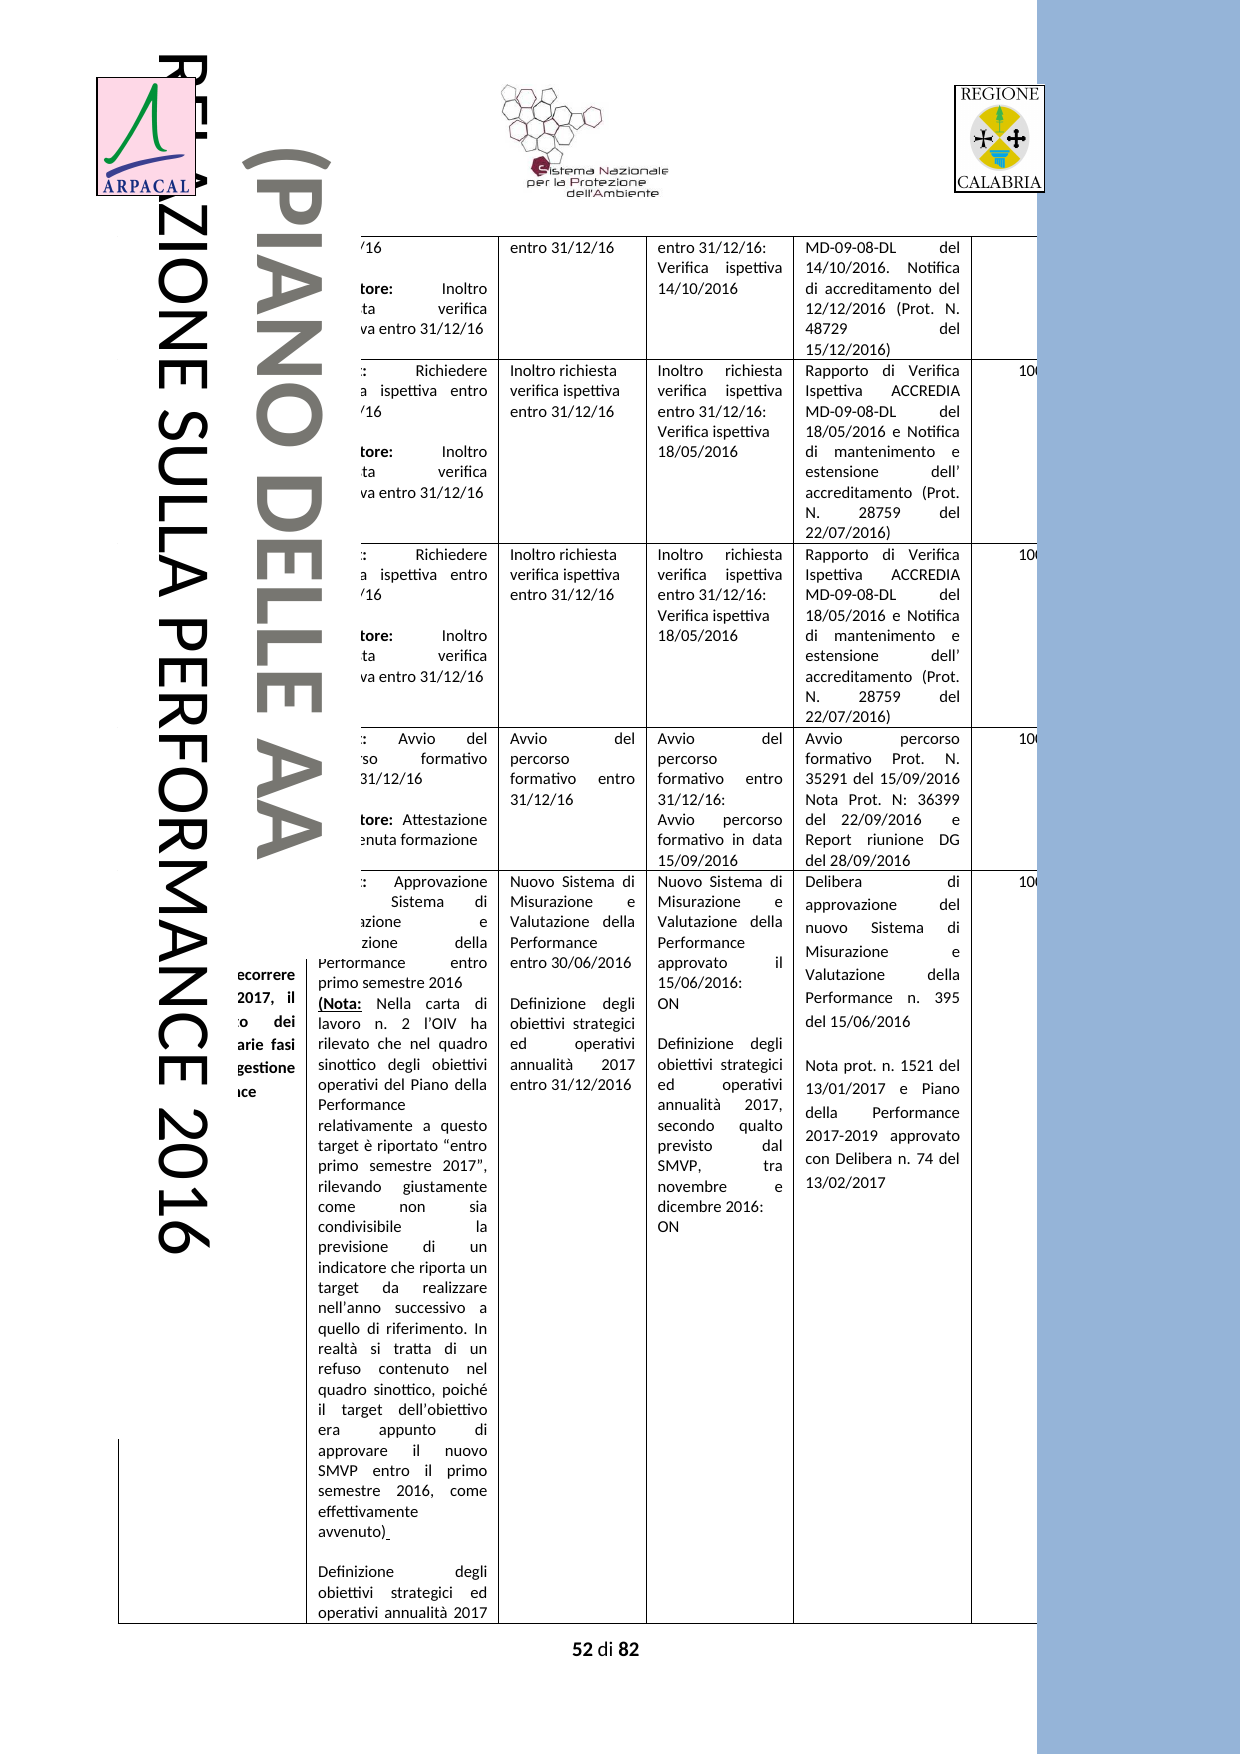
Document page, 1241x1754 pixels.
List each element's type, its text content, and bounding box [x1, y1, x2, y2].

table_cell Delibera di approvazione del nuovo Sistema di Misurazione e Valutazione della Performance n. 395 del 15/06/2016 Nota prot. n. 1521 del 13/01/2017 e Piano della Performance 2017-2019 approvato con Delibera n. 74 del 13/02/2017 [794, 871, 971, 1623]
table_cell Rapporto di Verifica Ispettiva ACCREDIA MD-09-08-DL del 18/05/2016 e Notifica di mantenimento e estensione dell’ accreditamento (Prot. N. 28759 del 22/07/2016) [794, 544, 971, 727]
table_cell entro 31/12/16: Verifica ispettiva 14/10/2016 [647, 237, 793, 359]
table_cell Inoltro richiesta verifica ispettiva entro 31/12/16 [499, 360, 646, 543]
table_cell Avvio del percorso formativo entro 31/12/16 [499, 728, 646, 870]
table_cell 100% [972, 728, 1037, 870]
table_cell Rapporto di Verifica Ispettiva ACCREDIA MD-09-08-DL del 18/05/2016 e Notifica di mantenimento e estensione dell’ accreditamento (Prot. N. 28759 del 22/07/2016) [794, 360, 971, 543]
table_cell Target: Richiedere verifica ispettiva entro 31/12/16 Indicatore: Inoltro richiesta verifica ispettiva entro 31/12/16 [361, 544, 498, 727]
table_cell MD-09-08-DL del 14/10/2016. Notifica di accreditamento del 12/12/2016 (Prot. N. 48729 del 15/12/2016) [794, 237, 971, 359]
table_cell Target: Avvio del percorso formativo entro 31/12/16 Indicatore: Attestazione di avvenuta formazione [361, 728, 498, 870]
table_cell Inoltro richiesta verifica ispettiva entro 31/12/16: Verifica ispettiva 18/05/2016 [647, 360, 793, 543]
table_cell 6.4.1 Semplificare il sistema di misurazione e valutazione della performance al fine di consentire, a decorrere dall’annualità 2017, il pieno rispetto dei termini delle varie fasi del ciclo di gestione della performance [119, 959, 306, 1623]
table_cell Avvio del percorso formativo entro 31/12/16: Avvio percorso formativo in data 15/09/2016 [647, 728, 793, 870]
table_cell Avvio percorso formativo Prot. N. 35291 del 15/09/2016 Nota Prot. N: 36399 del 22/09/2016 e Report riunione DG del 28/09/2016 [794, 728, 971, 870]
table_cell Inoltro richiesta verifica ispettiva entro 31/12/16 [499, 544, 646, 727]
table_cell 100% [972, 360, 1037, 543]
table_cell entro 31/12/16 [499, 237, 646, 359]
table_cell Inoltro richiesta verifica ispettiva entro 31/12/16: Verifica ispettiva 18/05/2016 [647, 544, 793, 727]
table_cell Target: Richiedere verifica ispettiva entro 31/12/16 Indicatore: Inoltro richiesta verifica ispettiva entro 31/12/16 [361, 360, 498, 543]
table_cell Nuovo Sistema di Misurazione e Valutazione della Performance approvato il 15/06/2016: ON Definizione degli obiettivi strategici ed operativi annualità 2017, secondo qualto previsto dal SMVP, tra novembre e dicembre 2016: ON [647, 871, 793, 1623]
table_cell Target: Richiedere verifica ispettiva entro 31/12/16 Indicatore: Inoltro richiesta verifica ispettiva entro 31/12/16 [361, 237, 498, 359]
table_cell Nuovo Sistema di Misurazione e Valutazione della Performance entro 30/06/2016 Definizione degli obiettivi strategici ed operativi annualità 2017 entro 31/12/2016 [499, 871, 646, 1623]
table_cell 100% [972, 544, 1037, 727]
table_cell Target: Approvazione nuovo Sistema di Misurazione e Valutazione della Performance entro primo semestre 2016 (Nota: Nella carta di lavoro n. 2 l’OIV ha rilevato che nel quadro sinottico degli obiettivi operativi del Piano della Performance relativamente a questo target è riportato “entro primo semestre 2017”, rilevando giustamente come non sia condivisibile la previsione di un indicatore che riporta un target da realizzare nell’anno successivo a quello di riferimento. In realtà si tratta di un refuso contenuto nel quadro sinottico, poiché il target dell’obiettivo era appunto di approvare il nuovo SMVP entro il primo semestre 2016, come effettivamente avvenuto) Definizione degli obiettivi strategici ed operativi annualità 2017 entro il 31/12/2016 (Nota: Tale target, era stato in realtà eliminato in fase di monitoraggio in corso d’esercizio, per le motivazioni meglio esplicitate al paragrafo 2.3 della relazione. Tuttavia viene qui reinserito in ottemperanza a quanto prescritto dall’OIV nella carta di lavoro n. 2) Indicatore: ON/OFF [307, 871, 498, 1623]
table_cell 100% [972, 871, 1037, 1623]
table_cell 100% [972, 237, 1037, 359]
